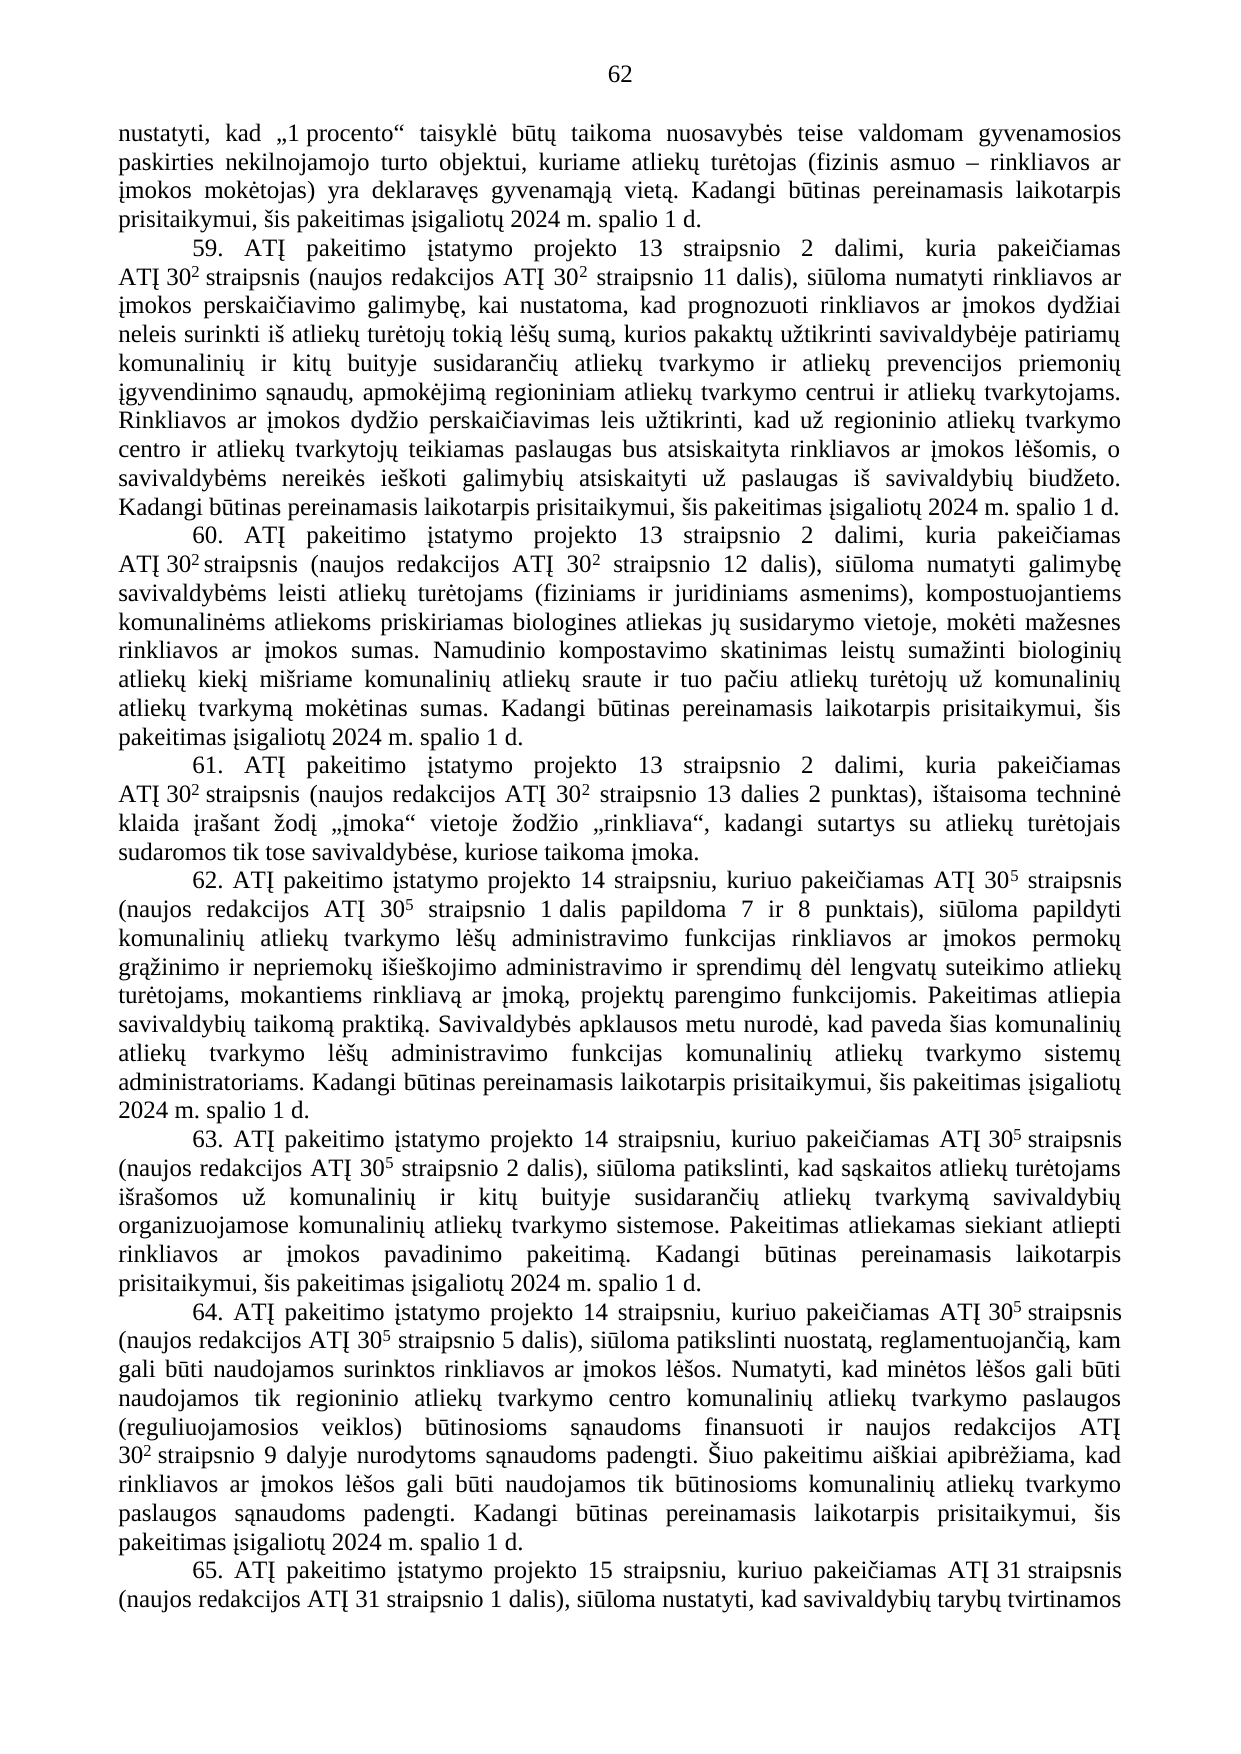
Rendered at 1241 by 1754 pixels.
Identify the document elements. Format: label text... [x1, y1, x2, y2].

text 62. ATĮ pakeitimo įstatymo projekto 14 straipsniu, kuriuo pakeičiamas ATĮ 305 straipsnis (naujos redakcijos ATĮ 305 straipsnio 1 dalis papildoma 7 ir 8 punktais), siūloma papildyti komunalinių atliekų tvarkymo lėšų administravimo funkcijas rinkliavos ar įmokos permokų grąžinimo ir nepriemokų išieškojimo administravimo ir sprendimų dėl lengvatų suteikimo atliekų turėtojams, mokantiems rinkliavą ar įmoką, projektų parengimo funkcijomis. Pakeitimas atliepia savivaldybių taikomą praktiką. Savivaldybės apklausos metu nurodė, kad paveda šias komunalinių atliekų tvarkymo lėšų administravimo funkcijas komunalinių atliekų tvarkymo sistemų administratoriams. Kadangi būtinas pereinamasis laikotarpis prisitaikymui, šis pakeitimas įsigaliotų 2024 m. spalio 1 d. [118, 866, 1122, 1124]
text 61. ATĮ pakeitimo įstatymo projekto 13 straipsnio 2 dalimi, kuria pakeičiamas ATĮ 302 straipsnis (naujos redakcijos ATĮ 302 straipsnio 13 dalies 2 punktas), ištaisoma techninė klaida įrašant žodį „įmoka“ vietoje žodžio „rinkliava“, kadangi sutartys su atliekų turėtojais sudaromos tik tose savivaldybėse, kuriose taikoma įmoka. [118, 751, 1122, 866]
text 60. ATĮ pakeitimo įstatymo projekto 13 straipsnio 2 dalimi, kuria pakeičiamas ATĮ 302 straipsnis (naujos redakcijos ATĮ 302 straipsnio 12 dalis), siūloma numatyti galimybę savivaldybėms leisti atliekų turėtojams (fiziniams ir juridiniams asmenims), kompostuojantiems komunalinėms atliekoms priskiriamas biologines atliekas jų susidarymo vietoje, mokėti mažesnes rinkliavos ar įmokos sumas. Namudinio kompostavimo skatinimas leistų sumažinti biologinių atliekų kiekį mišriame komunalinių atliekų sraute ir tuo pačiu atliekų turėtojų už komunalinių atliekų tvarkymą mokėtinas sumas. Kadangi būtinas pereinamasis laikotarpis prisitaikymui, šis pakeitimas įsigaliotų 2024 m. spalio 1 d. [118, 521, 1122, 751]
text 63. ATĮ pakeitimo įstatymo projekto 14 straipsniu, kuriuo pakeičiamas ATĮ 305 straipsnis (naujos redakcijos ATĮ 305 straipsnio 2 dalis), siūloma patikslinti, kad sąskaitos atliekų turėtojams išrašomos už komunalinių ir kitų buityje susidarančių atliekų tvarkymą savivaldybių organizuojamose komunalinių atliekų tvarkymo sistemose. Pakeitimas atliekamas siekiant atliepti rinkliavos ar įmokos pavadinimo pakeitimą. Kadangi būtinas pereinamasis laikotarpis prisitaikymui, šis pakeitimas įsigaliotų 2024 m. spalio 1 d. [118, 1124, 1122, 1297]
text 64. ATĮ pakeitimo įstatymo projekto 14 straipsniu, kuriuo pakeičiamas ATĮ 305 straipsnis (naujos redakcijos ATĮ 305 straipsnio 5 dalis), siūloma patikslinti nuostatą, reglamentuojančią, kam gali būti naudojamos surinktos rinkliavos ar įmokos lėšos. Numatyti, kad minėtos lėšos gali būti naudojamos tik regioninio atliekų tvarkymo centro komunalinių atliekų tvarkymo paslaugos (reguliuojamosios veiklos) būtinosioms sąnaudoms finansuoti ir naujos redakcijos ATĮ 302 straipsnio 9 dalyje nurodytoms sąnaudoms padengti. Šiuo pakeitimu aiškiai apibrėžiama, kad rinkliavos ar įmokos lėšos gali būti naudojamos tik būtinosioms komunalinių atliekų tvarkymo paslaugos sąnaudoms padengti. Kadangi būtinas pereinamasis laikotarpis prisitaikymui, šis pakeitimas įsigaliotų 2024 m. spalio 1 d. [118, 1297, 1122, 1556]
text 65. ATĮ pakeitimo įstatymo projekto 15 straipsniu, kuriuo pakeičiamas ATĮ 31 straipsnis (naujos redakcijos ATĮ 31 straipsnio 1 dalis), siūloma nustatyti, kad savivaldybių tarybų tvirtinamos [118, 1556, 1122, 1613]
text 59. ATĮ pakeitimo įstatymo projekto 13 straipsnio 2 dalimi, kuria pakeičiamas ATĮ 302 straipsnis (naujos redakcijos ATĮ 302 straipsnio 11 dalis), siūloma numatyti rinkliavos ar įmokos perskaičiavimo galimybę, kai nustatoma, kad prognozuoti rinkliavos ar įmokos dydžiai neleis surinkti iš atliekų turėtojų tokią lėšų sumą, kurios pakaktų užtikrinti savivaldybėje patiriamų komunalinių ir kitų buityje susidarančių atliekų tvarkymo ir atliekų prevencijos priemonių įgyvendinimo sąnaudų, apmokėjimą regioniniam atliekų tvarkymo centrui ir atliekų tvarkytojams. Rinkliavos ar įmokos dydžio perskaičiavimas leis užtikrinti, kad už regioninio atliekų tvarkymo centro ir atliekų tvarkytojų teikiamas paslaugas bus atsiskaityta rinkliavos ar įmokos lėšomis, o savivaldybėms nereikės ieškoti galimybių atsiskaityti už paslaugas iš savivaldybių biudžeto. Kadangi būtinas pereinamasis laikotarpis prisitaikymui, šis pakeitimas įsigaliotų 2024 m. spalio 1 d. [118, 233, 1122, 521]
text nustatyti, kad „1 procento“ taisyklė būtų taikoma nuosavybės teise valdomam gyvenamosios paskirties nekilnojamojo turto objektui, kuriame atliekų turėtojas (fizinis asmuo – rinkliavos ar įmokos mokėtojas) yra deklaravęs gyvenamąją vietą. Kadangi būtinas pereinamasis laikotarpis prisitaikymui, šis pakeitimas įsigaliotų 2024 m. spalio 1 d. [118, 118, 1122, 233]
